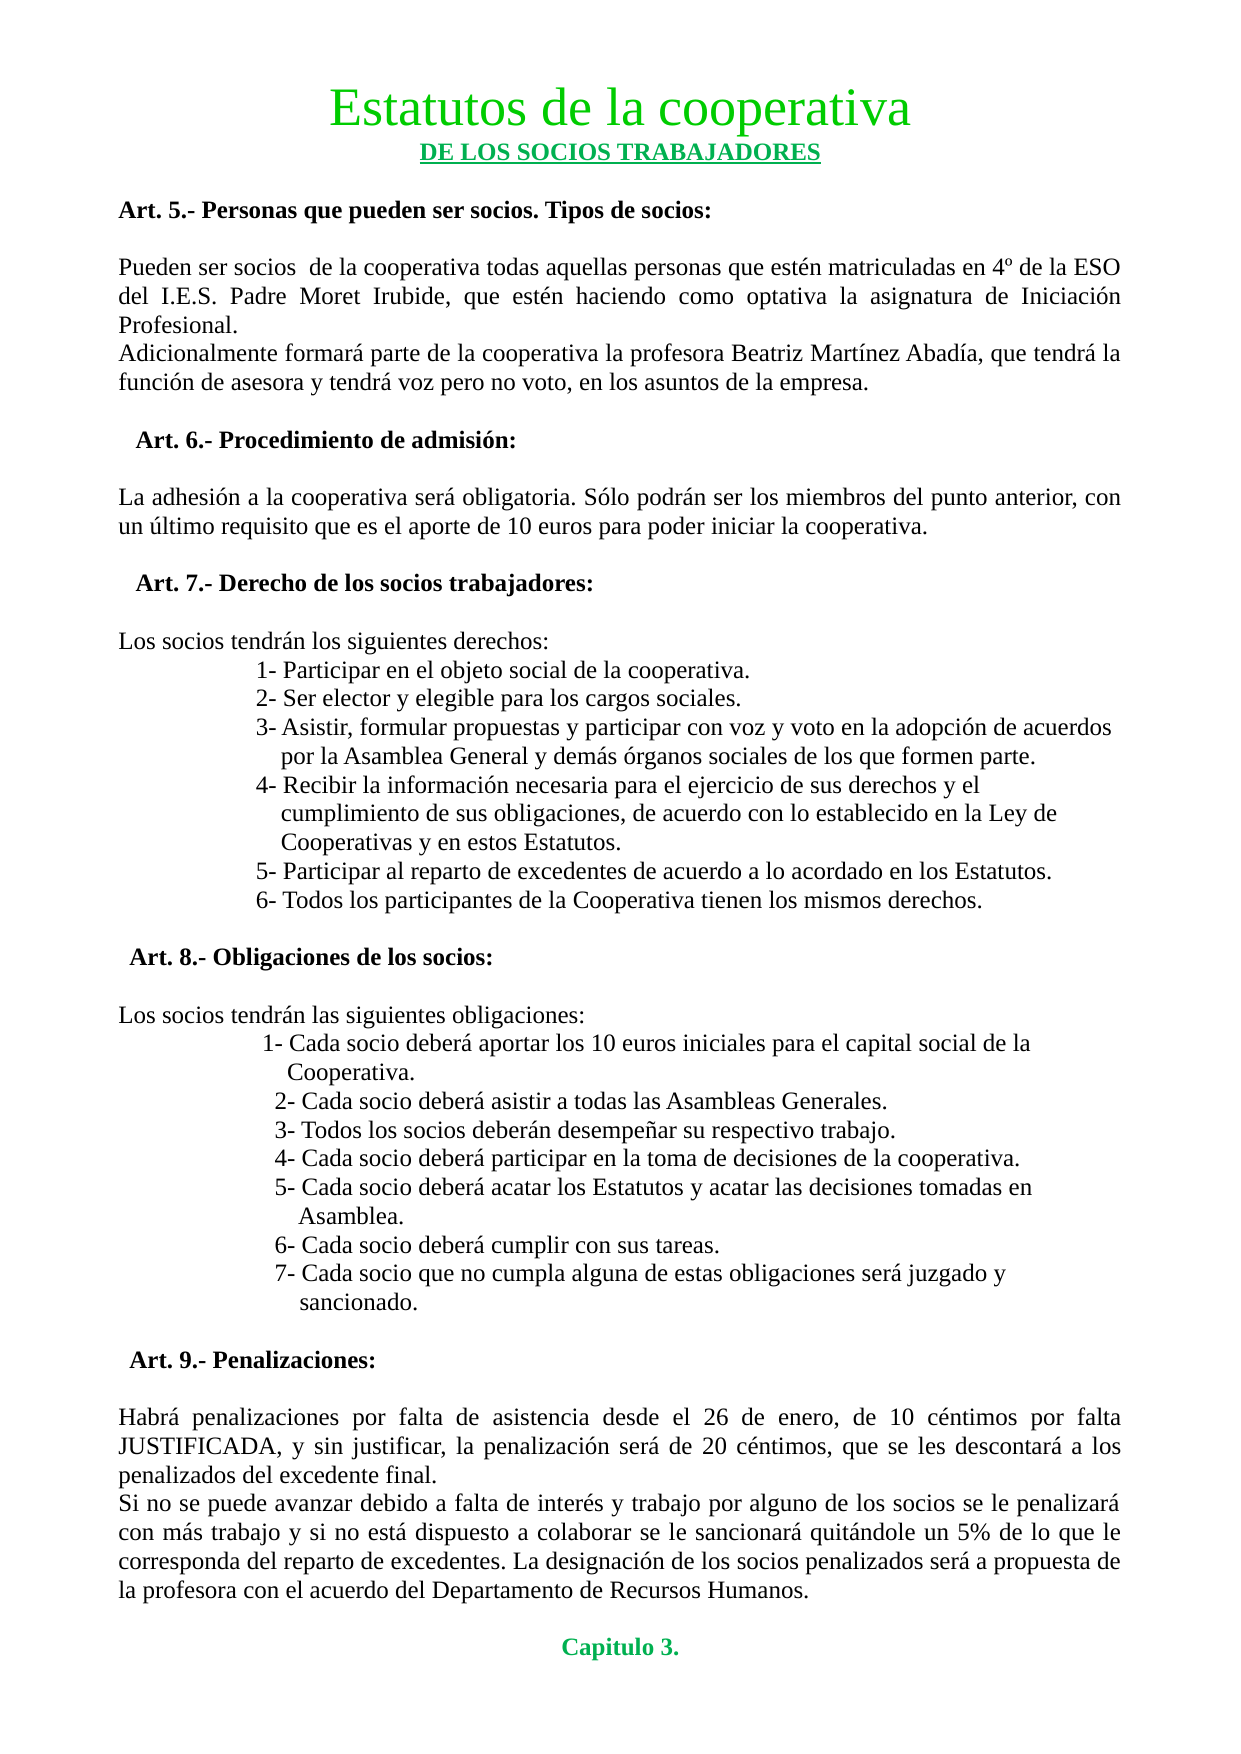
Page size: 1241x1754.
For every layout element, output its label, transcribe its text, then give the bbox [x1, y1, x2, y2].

text 5- Cada socio deberá acatar los Estatutos y acatar las decisiones tomadas en [118, 1172, 1122, 1201]
text 4- Cada socio deberá participar en la toma de decisiones de la cooperativa. [118, 1143, 1122, 1172]
text Art. 6.- Procedimiento de admisión: [118, 425, 1122, 453]
text 1- Cada socio deberá aportar los 10 euros iniciales para el capital social de la [118, 1028, 1122, 1057]
text DE LOS SOCIOS TRABAJADORES [118, 137, 1122, 166]
text Cooperativa. [118, 1057, 1122, 1086]
text 5- Participar al reparto de excedentes de acuerdo a lo acordado en los Estatutos. [118, 856, 1122, 885]
text 6- Cada socio deberá cumplir con sus tareas. [118, 1230, 1122, 1258]
text 4- Recibir la información necesaria para el ejercicio de sus derechos y el [118, 770, 1122, 798]
text Art. 8.- Obligaciones de los socios: [118, 942, 1122, 971]
text por la Asamblea General y demás órganos sociales de los que formen parte. [118, 741, 1122, 770]
text 7- Cada socio que no cumpla alguna de estas obligaciones será juzgado y [118, 1258, 1122, 1287]
text Los socios tendrán los siguientes derechos: [118, 626, 1122, 655]
text 2- Cada socio deberá asistir a todas las Asambleas Generales. [118, 1086, 1122, 1115]
text Art. 7.- Derecho de los socios trabajadores: [118, 568, 1122, 597]
text Asamblea. [118, 1201, 1122, 1230]
text 6- Todos los participantes de la Cooperativa tienen los mismos derechos. [118, 885, 1122, 913]
text Habrá penalizaciones por falta de asistencia desde el 26 de enero, de 10 céntimos por falta JUSTIFICADA, y sin justificar, la penalización será de 20 céntimos, que se les descontará a los penalizados del excedente final. [118, 1402, 1122, 1488]
text Los socios tendrán las siguientes obligaciones: [118, 1000, 1122, 1028]
text Si no se puede avanzar debido a falta de interés y trabajo por alguno de los socios se le penalizará con más trabajo y si no está dispuesto a colaborar se le sancionará quitándole un 5% de lo que le corresponda del reparto de excedentes. La designación de los socios penalizados será a propuesta de la profesora con el acuerdo del Departamento de Recursos Humanos. [118, 1488, 1122, 1603]
text Pueden ser socios de la cooperativa todas aquellas personas que estén matriculadas en 4º de la ESO del I.E.S. Padre Moret Irubide, que estén haciendo como optativa la asignatura de Iniciación Profesional. [118, 252, 1122, 338]
text Art. 9.- Penalizaciones: [118, 1345, 1122, 1373]
text 1- Participar en el objeto social de la cooperativa. [118, 655, 1122, 683]
text 3- Todos los socios deberán desempeñar su respectivo trabajo. [118, 1115, 1122, 1143]
text Art. 5.- Personas que pueden ser socios. Tipos de socios: [118, 195, 1122, 223]
text Cooperativas y en estos Estatutos. [118, 827, 1122, 856]
text cumplimiento de sus obligaciones, de acuerdo con lo establecido en la Ley de [118, 798, 1122, 827]
text Adicionalmente formará parte de la cooperativa la profesora Beatriz Martínez Abadía, que tendrá la función de asesora y tendrá voz pero no voto, en los asuntos de la empresa. [118, 338, 1122, 396]
text 3- Asistir, formular propuestas y participar con voz y voto en la adopción de acuerdos [118, 712, 1122, 741]
text La adhesión a la cooperativa será obligatoria. Sólo podrán ser los miembros del punto anterior, con un último requisito que es el aporte de 10 euros para poder iniciar la cooperativa. [118, 482, 1122, 540]
text sancionado. [118, 1287, 1122, 1316]
text Capitulo 3. [118, 1632, 1122, 1661]
text 2- Ser elector y elegible para los cargos sociales. [118, 683, 1122, 712]
